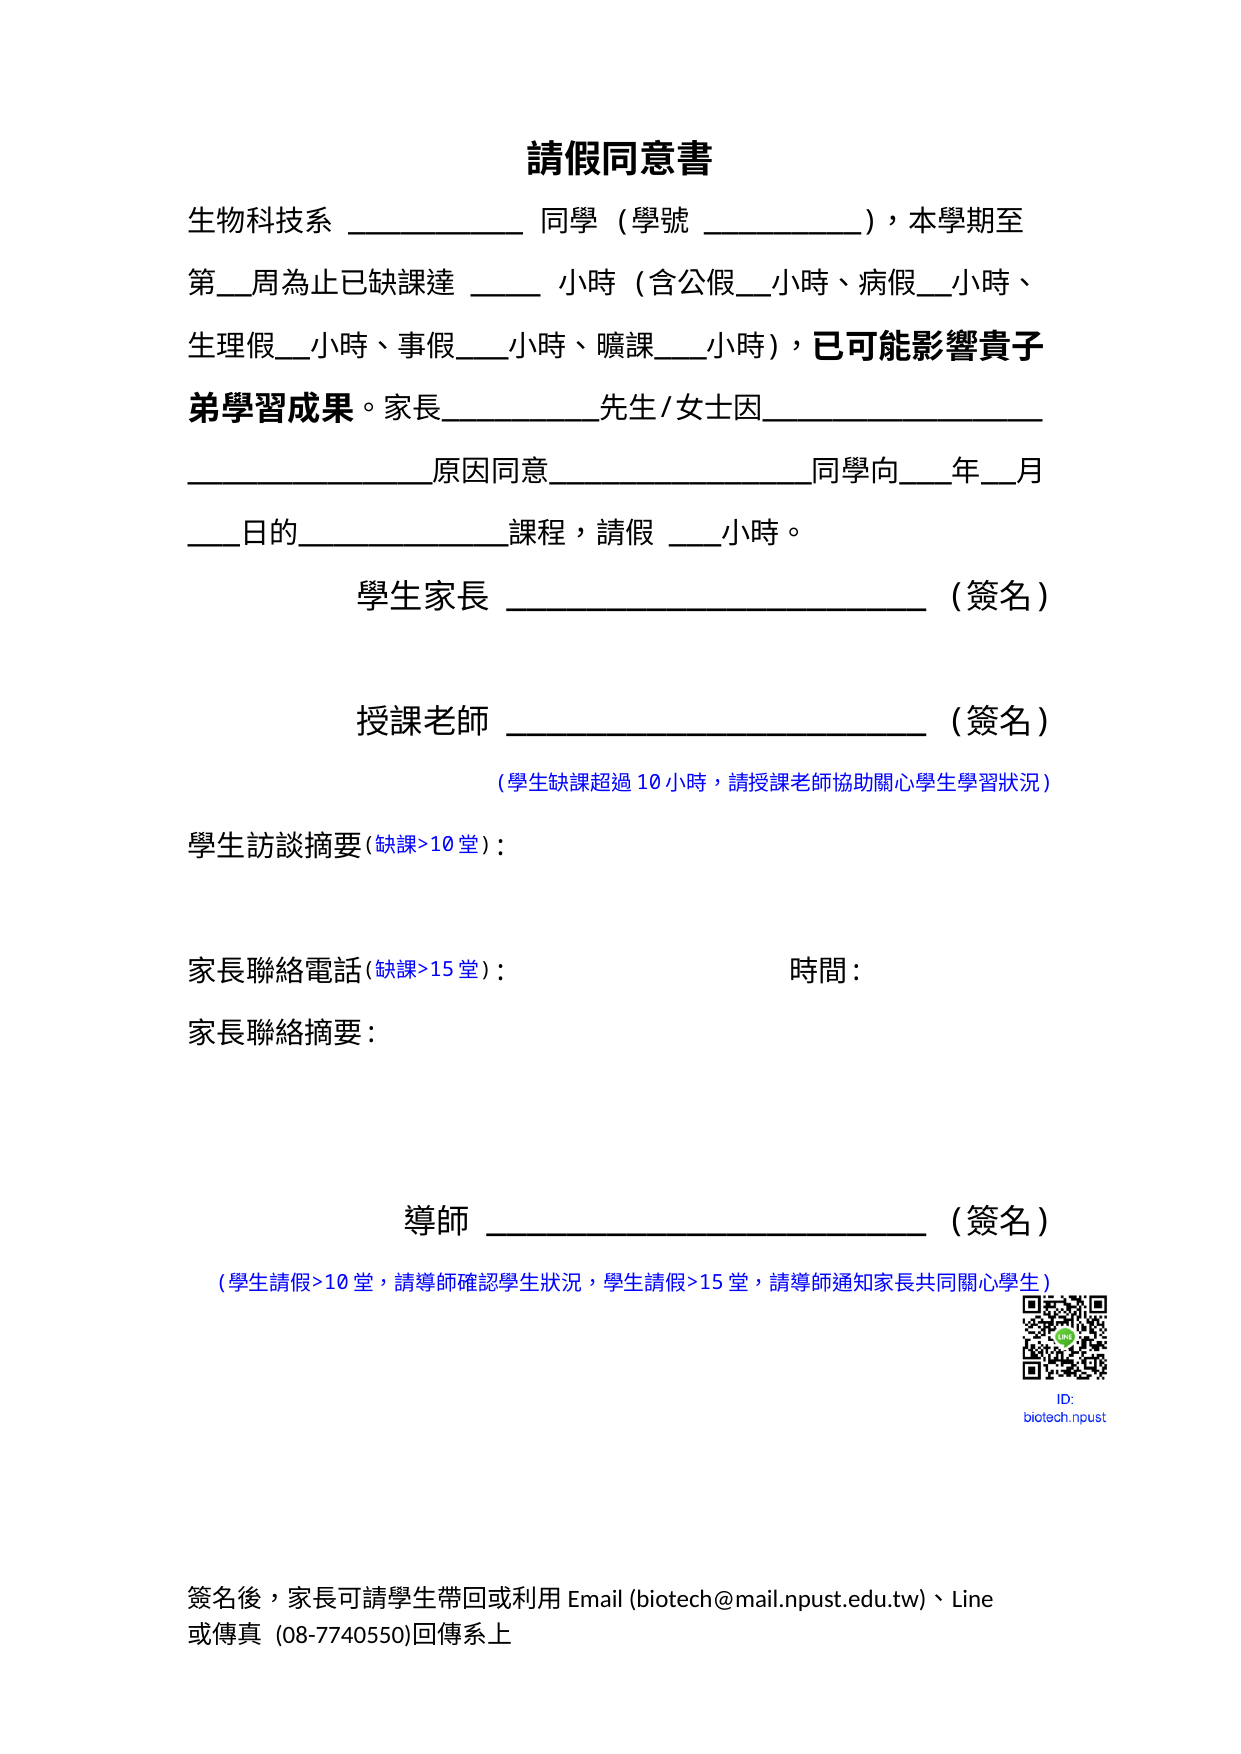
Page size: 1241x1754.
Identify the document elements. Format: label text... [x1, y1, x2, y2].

text 家長聯絡電話(缺課>15堂): 時間: [187, 927, 1053, 989]
text 學生訪談摘要(缺課>10堂): [187, 802, 1053, 864]
text 授課老師 _____________________ (簽名) [187, 677, 1053, 739]
text 生物科技系 __________ 同學 (學號 _________)，本學期至第__周為止已缺課達 ____ 小時 (含公假__小時、病假__小時、生理假__小時、事假___小時、曠課___小時)，已可能影響貴子弟學習成果。家長_________先生/女士因______________________________原因同意_______________同學向___年__月___日的____________課程，請假 ___小時。 [187, 177, 1053, 552]
text (學生缺課超過10小時，請授課老師協助關心學生學習狀況) [187, 739, 1053, 802]
text 請假同意書 [187, 114, 1053, 177]
text 導師 ______________________ (簽名) [187, 1177, 1053, 1239]
text 家長聯絡摘要: [187, 989, 1053, 1052]
text (學生請假>10堂，請導師確認學生狀況，學生請假>15堂，請導師通知家長共同關心學生) [187, 1239, 1053, 1302]
text 學生家長 _____________________ (簽名) [187, 552, 1053, 614]
